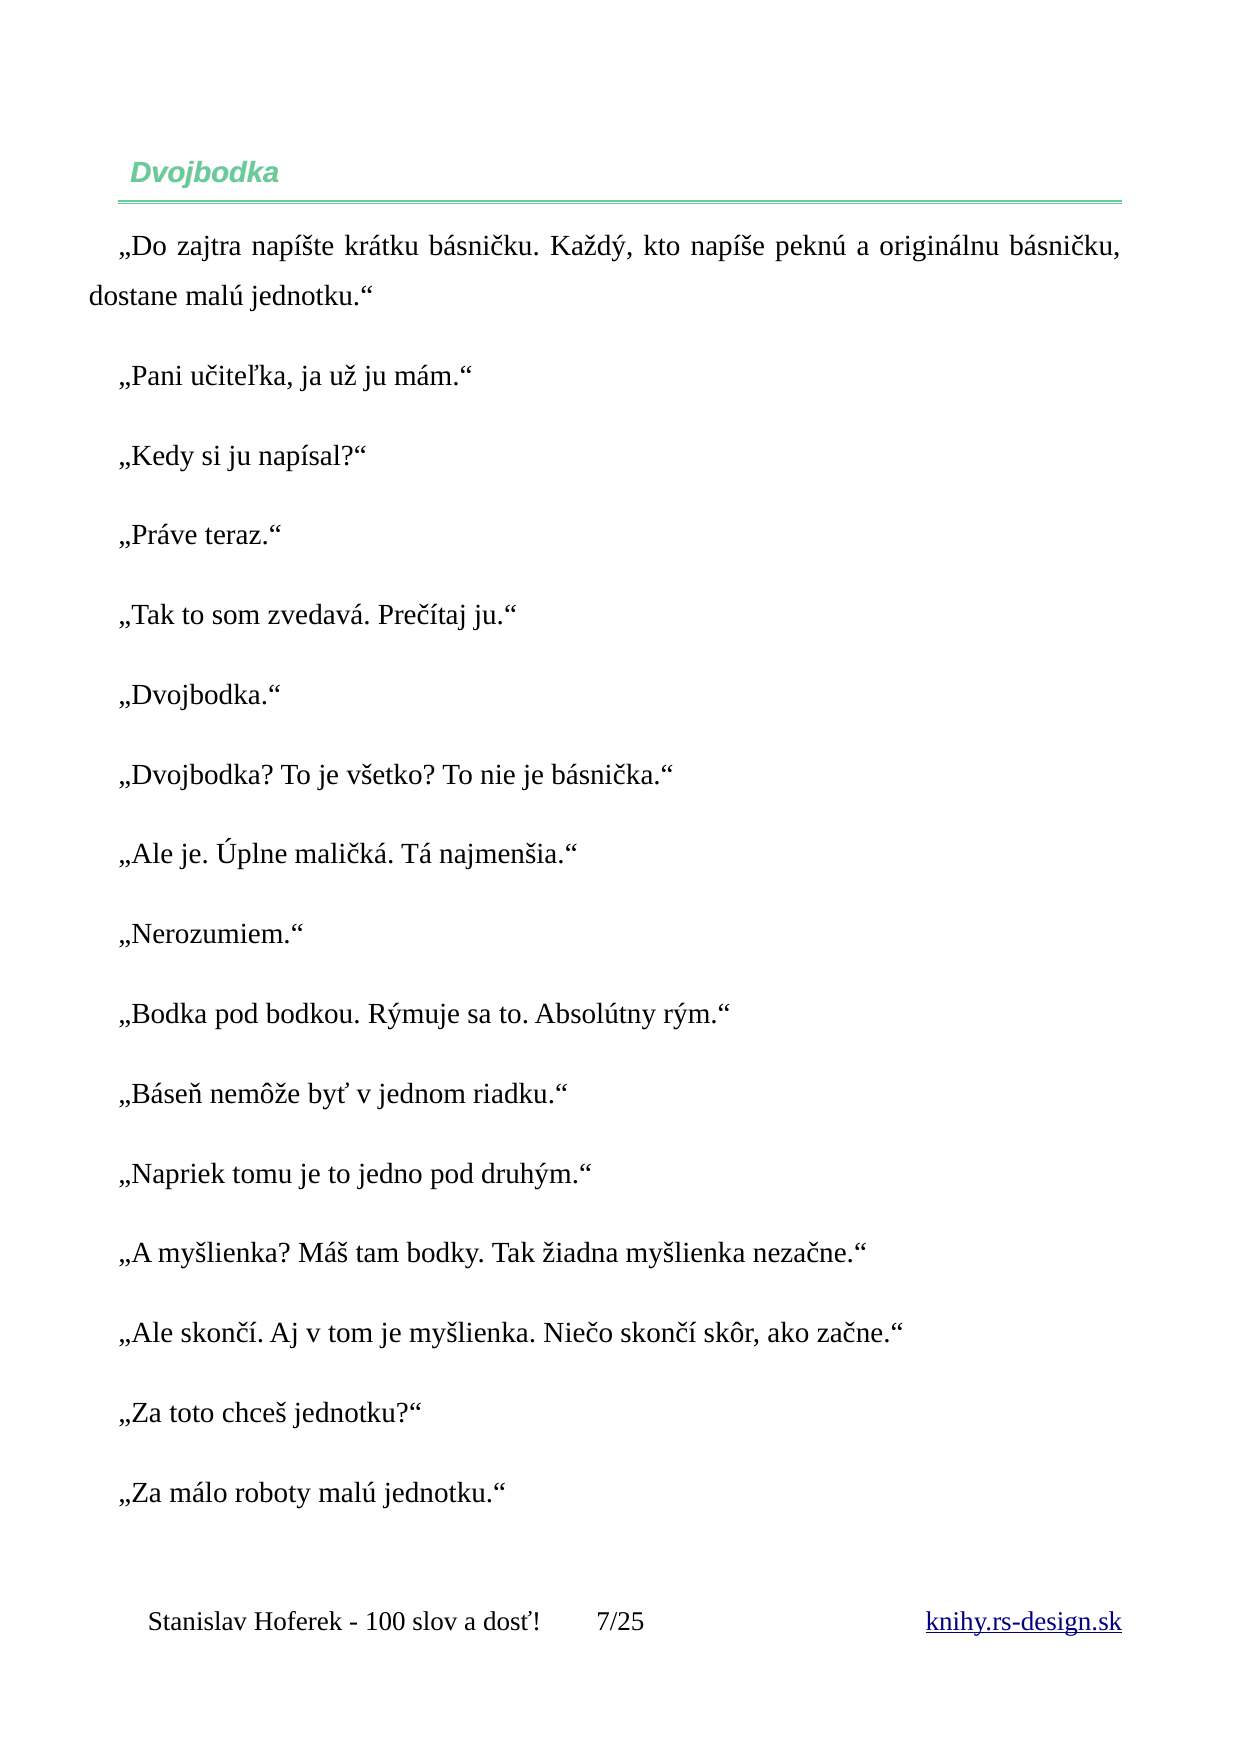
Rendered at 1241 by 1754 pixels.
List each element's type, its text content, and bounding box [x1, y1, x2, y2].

text „Napriek tomu je to jedno pod druhým.“ [89, 1156, 1122, 1189]
text „Pani učiteľka, ja už ju mám.“ [89, 358, 1122, 391]
text „Za málo roboty malú jednotku.“ [89, 1475, 1122, 1508]
text „Dvojbodka? To je všetko? To nie je básnička.“ [89, 757, 1122, 790]
text „Ale je. Úplne maličká. Tá najmenšia.“ [89, 837, 1122, 870]
text „Do zajtra napíšte krátku básničku. Každý, kto napíše peknú a originálnu básničku, dostane malú jednotku.“ [89, 228, 1122, 312]
text „Práve teraz.“ [89, 517, 1122, 551]
text „Ale skončí. Aj v tom je myšlienka. Niečo skončí skôr, ako začne.“ [89, 1315, 1122, 1349]
text „Nerozumiem.“ [89, 916, 1122, 950]
text „A myšlienka? Máš tam bodky. Tak žiadna myšlienka nezačne.“ [89, 1236, 1122, 1269]
subtitle Dvojbodka [118, 143, 1122, 200]
text „Dvojbodka.“ [89, 677, 1122, 711]
text „Za toto chceš jednotku?“ [89, 1395, 1122, 1429]
text „Báseň nemôže byť v jednom riadku.“ [89, 1076, 1122, 1109]
text „Bodka pod bodkou. Rýmuje sa to. Absolútny rým.“ [89, 996, 1122, 1030]
text „Tak to som zvedavá. Prečítaj ju.“ [89, 597, 1122, 631]
text „Kedy si ju napísal?“ [89, 438, 1122, 471]
